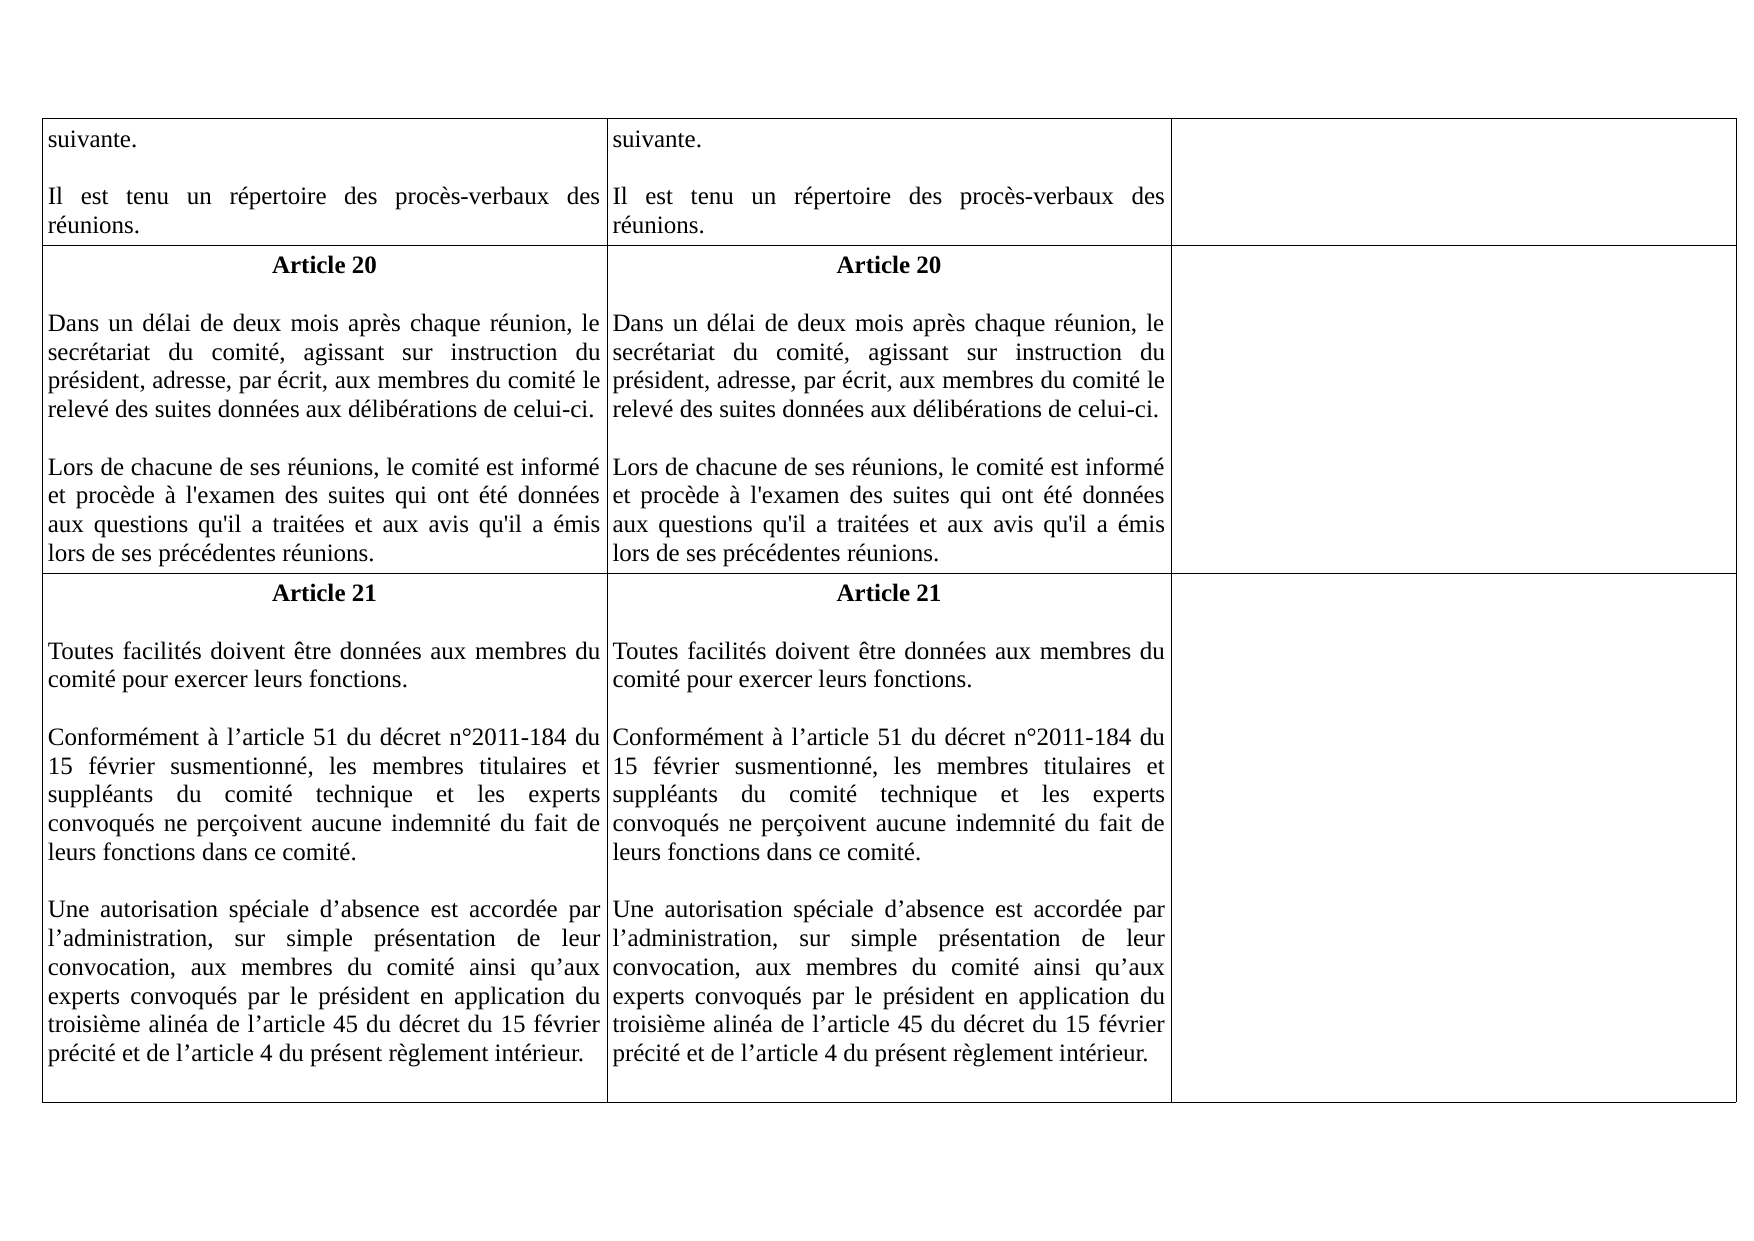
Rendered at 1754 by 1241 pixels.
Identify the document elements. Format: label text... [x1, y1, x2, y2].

table_cell Article 20 Dans un délai de deux mois après chaque réunion, le secrétariat du comité, agissant sur instruction du président, adresse, par écrit, aux membres du comité le relevé des suites données aux délibérations de celui-ci. Lors de chacune de ses réunions, le comité est informé et procède à l'examen des suites qui ont été données aux questions qu'il a traitées et aux avis qu'il a émis lors de ses précédentes réunions. [43, 246, 607, 572]
table_cell suivante. Il est tenu un répertoire des procès-verbaux des réunions. [608, 119, 1171, 245]
table_cell Article 20 Dans un délai de deux mois après chaque réunion, le secrétariat du comité, agissant sur instruction du président, adresse, par écrit, aux membres du comité le relevé des suites données aux délibérations de celui-ci. Lors de chacune de ses réunions, le comité est informé et procède à l'examen des suites qui ont été données aux questions qu'il a traitées et aux avis qu'il a émis lors de ses précédentes réunions. [608, 246, 1171, 572]
table_cell [1172, 119, 1736, 245]
table_cell [1172, 246, 1736, 572]
table_cell [1172, 574, 1736, 1102]
table_cell Article 21 Toutes facilités doivent être données aux membres du comité pour exercer leurs fonctions. Conformément à l’article 51 du décret n°2011-184 du 15 février susmentionné, les membres titulaires et suppléants du comité technique et les experts convoqués ne perçoivent aucune indemnité du fait de leurs fonctions dans ce comité. Une autorisation spéciale d’absence est accordée par l’administration, sur simple présentation de leur convocation, aux membres du comité ainsi qu’aux experts convoqués par le président en application du troisième alinéa de l’article 45 du décret du 15 février précité et de l’article 4 du présent règlement intérieur. [608, 574, 1171, 1102]
table_cell suivante. Il est tenu un répertoire des procès-verbaux des réunions. [43, 119, 607, 245]
table_cell Article 21 Toutes facilités doivent être données aux membres du comité pour exercer leurs fonctions. Conformément à l’article 51 du décret n°2011-184 du 15 février susmentionné, les membres titulaires et suppléants du comité technique et les experts convoqués ne perçoivent aucune indemnité du fait de leurs fonctions dans ce comité. Une autorisation spéciale d’absence est accordée par l’administration, sur simple présentation de leur convocation, aux membres du comité ainsi qu’aux experts convoqués par le président en application du troisième alinéa de l’article 45 du décret du 15 février précité et de l’article 4 du présent règlement intérieur. [43, 574, 607, 1102]
